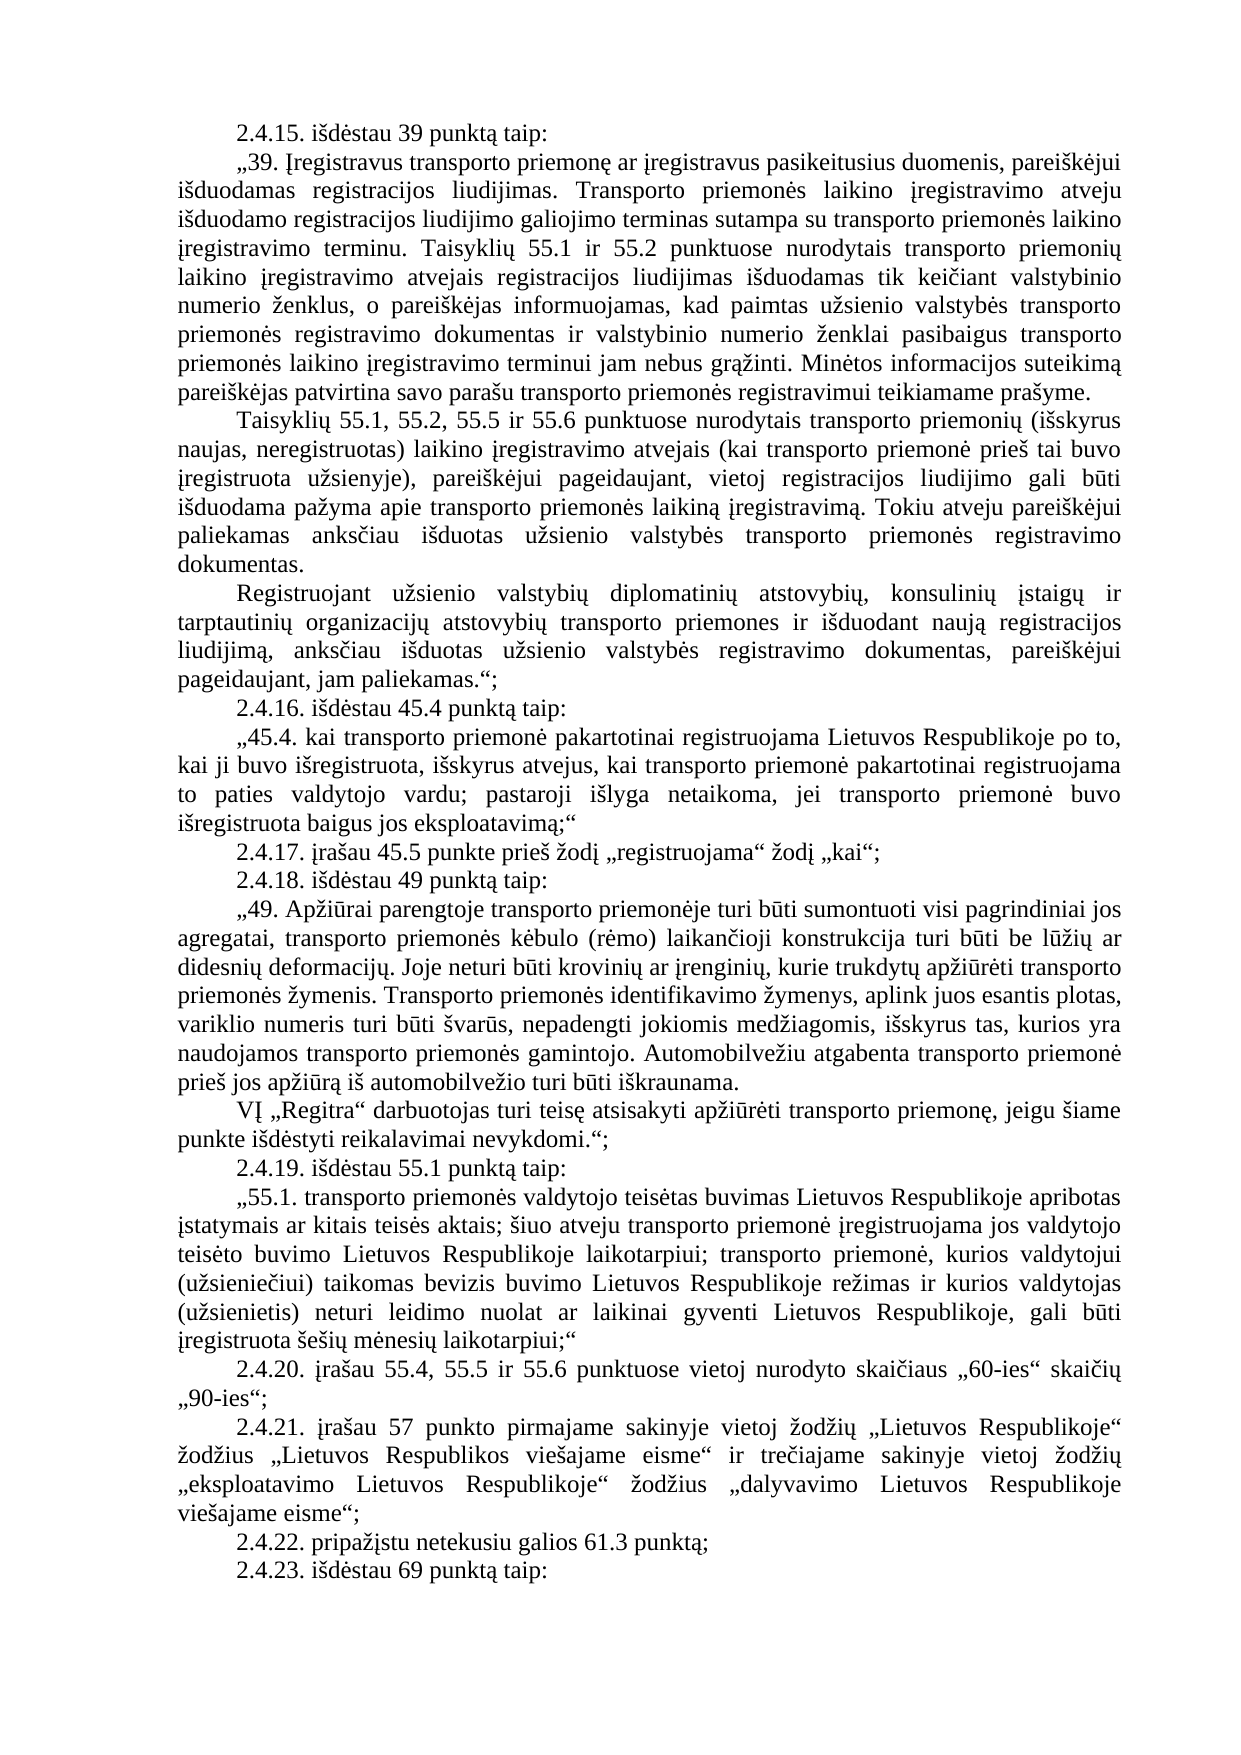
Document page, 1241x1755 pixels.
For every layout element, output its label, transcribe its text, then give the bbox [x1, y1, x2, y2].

text „49. Apžiūrai parengtoje transporto priemonėje turi būti sumontuoti visi pagrindiniai jos agregatai, transporto priemonės kėbulo (rėmo) laikančioji konstrukcija turi būti be lūžių ar didesnių deformacijų. Joje neturi būti krovinių ar įrenginių, kurie trukdytų apžiūrėti transporto priemonės žymenis. Transporto priemonės identifikavimo žymenys, aplink juos esantis plotas, variklio numeris turi būti švarūs, nepadengti jokiomis medžiagomis, išskyrus tas, kurios yra naudojamos transporto priemonės gamintojo. Automobilvežiu atgabenta transporto priemonė prieš jos apžiūrą iš automobilvežio turi būti iškraunama. [177, 894, 1122, 1096]
text 2.4.20. įrašau 55.4, 55.5 ir 55.6 punktuose vietoj nurodyto skaičiaus „60-ies“ skaičių „90-ies“; [177, 1354, 1122, 1412]
text Taisyklių 55.1, 55.2, 55.5 ir 55.6 punktuose nurodytais transporto priemonių (išskyrus naujas, neregistruotas) laikino įregistravimo atvejais (kai transporto priemonė prieš tai buvo įregistruota užsienyje), pareiškėjui pageidaujant, vietoj registracijos liudijimo gali būti išduodama pažyma apie transporto priemonės laikiną įregistravimą. Tokiu atveju pareiškėjui paliekamas anksčiau išduotas užsienio valstybės transporto priemonės registravimo dokumentas. [177, 406, 1122, 578]
text 2.4.19. išdėstau 55.1 punktą taip: [177, 1153, 1122, 1182]
text 2.4.15. išdėstau 39 punktą taip: [177, 118, 1122, 147]
text VĮ „Regitra“ darbuotojas turi teisę atsisakyti apžiūrėti transporto priemonę, jeigu šiame punkte išdėstyti reikalavimai nevykdomi.“; [177, 1096, 1122, 1153]
text „45.4. kai transporto priemonė pakartotinai registruojama Lietuvos Respublikoje po to, kai ji buvo išregistruota, išskyrus atvejus, kai transporto priemonė pakartotinai registruojama to paties valdytojo vardu; pastaroji išlyga netaikoma, jei transporto priemonė buvo išregistruota baigus jos eksploatavimą;“ [177, 722, 1122, 837]
text 2.4.18. išdėstau 49 punktą taip: [177, 866, 1122, 894]
text „55.1. transporto priemonės valdytojo teisėtas buvimas Lietuvos Respublikoje apribotas įstatymais ar kitais teisės aktais; šiuo atveju transporto priemonė įregistruojama jos valdytojo teisėto buvimo Lietuvos Respublikoje laikotarpiui; transporto priemonė, kurios valdytojui (užsieniečiui) taikomas bevizis buvimo Lietuvos Respublikoje režimas ir kurios valdytojas (užsienietis) neturi leidimo nuolat ar laikinai gyventi Lietuvos Respublikoje, gali būti įregistruota šešių mėnesių laikotarpiui;“ [177, 1182, 1122, 1354]
text 2.4.17. įrašau 45.5 punkte prieš žodį „registruojama“ žodį „kai“; [177, 837, 1122, 866]
text 2.4.16. išdėstau 45.4 punktą taip: [177, 693, 1122, 722]
text 2.4.23. išdėstau 69 punktą taip: [177, 1556, 1122, 1584]
text Registruojant užsienio valstybių diplomatinių atstovybių, konsulinių įstaigų ir tarptautinių organizacijų atstovybių transporto priemones ir išduodant naują registracijos liudijimą, anksčiau išduotas užsienio valstybės registravimo dokumentas, pareiškėjui pageidaujant, jam paliekamas.“; [177, 578, 1122, 693]
text „39. Įregistravus transporto priemonę ar įregistravus pasikeitusius duomenis, pareiškėjui išduodamas registracijos liudijimas. Transporto priemonės laikino įregistravimo atveju išduodamo registracijos liudijimo galiojimo terminas sutampa su transporto priemonės laikino įregistravimo terminu. Taisyklių 55.1 ir 55.2 punktuose nurodytais transporto priemonių laikino įregistravimo atvejais registracijos liudijimas išduodamas tik keičiant valstybinio numerio ženklus, o pareiškėjas informuojamas, kad paimtas užsienio valstybės transporto priemonės registravimo dokumentas ir valstybinio numerio ženklai pasibaigus transporto priemonės laikino įregistravimo terminui jam nebus grąžinti. Minėtos informacijos suteikimą pareiškėjas patvirtina savo parašu transporto priemonės registravimui teikiamame prašyme. [177, 147, 1122, 406]
text 2.4.21. įrašau 57 punkto pirmajame sakinyje vietoj žodžių „Lietuvos Respublikoje“ žodžius „Lietuvos Respublikos viešajame eisme“ ir trečiajame sakinyje vietoj žodžių „eksploatavimo Lietuvos Respublikoje“ žodžius „dalyvavimo Lietuvos Respublikoje viešajame eisme“; [177, 1412, 1122, 1527]
text 2.4.22. pripažįstu netekusiu galios 61.3 punktą; [177, 1527, 1122, 1556]
